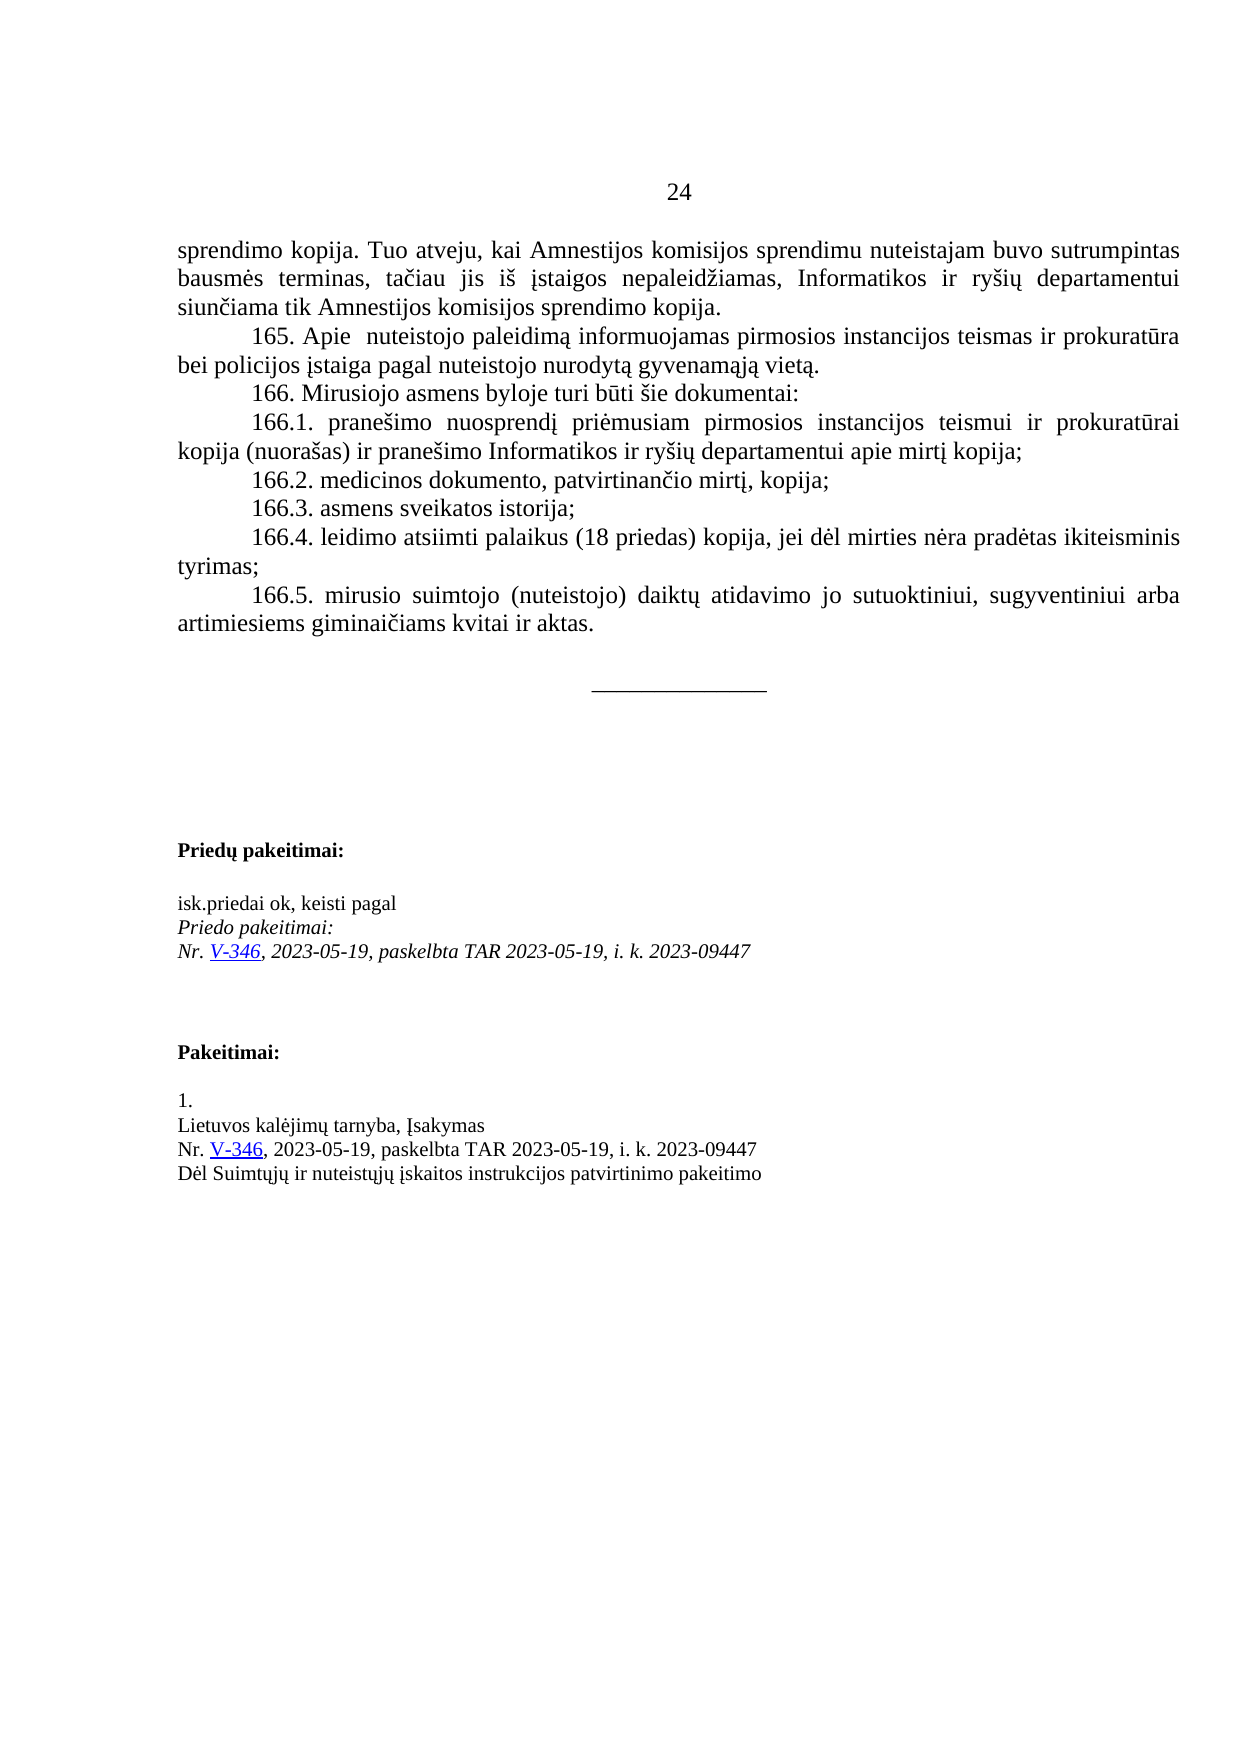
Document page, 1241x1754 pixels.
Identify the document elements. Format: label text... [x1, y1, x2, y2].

text 166.1. pranešimo nuosprendį priėmusiam pirmosios instancijos teismui ir prokuratūrai kopija (nuorašas) ir pranešimo Informatikos ir ryšių departamentui apie mirtį kopija; [177, 407, 1181, 465]
text Priedo pakeitimai: [177, 915, 1181, 939]
text Pakeitimai: [177, 1040, 1181, 1064]
text Priedų pakeitimai: [177, 838, 1181, 862]
text isk.priedai ok, keisti pagal [177, 891, 1181, 915]
text 166.5. mirusio suimtojo (nuteistojo) daiktų atidavimo jo sutuoktiniui, sugyventiniui arba artimiesiems giminaičiams kvitai ir aktas. [177, 580, 1181, 637]
text Nr. V-346, 2023-05-19, paskelbta TAR 2023-05-19, i. k. 2023-09447 [177, 1137, 1181, 1161]
text Lietuvos kalėjimų tarnyba, Įsakymas [177, 1112, 1181, 1137]
text 166. Mirusiojo asmens byloje turi būti šie dokumentai: [177, 378, 1181, 407]
text ______________ [177, 666, 1181, 695]
text Dėl Suimtųjų ir nuteistųjų įskaitos instrukcijos patvirtinimo pakeitimo [177, 1161, 1181, 1185]
text 166.3. asmens sveikatos istorija; [177, 493, 1181, 522]
text sprendimo kopija. Tuo atveju, kai Amnestijos komisijos sprendimu nuteistajam buvo sutrumpintas bausmės terminas, tačiau jis iš įstaigos nepaleidžiamas, Informatikos ir ryšių departamentui siunčiama tik Amnestijos komisijos sprendimo kopija. [177, 235, 1181, 321]
text Nr. V-346, 2023-05-19, paskelbta TAR 2023-05-19, i. k. 2023-09447 [177, 939, 1181, 963]
text 165. Apie nuteistojo paleidimą informuojamas pirmosios instancijos teismas ir prokuratūra bei policijos įstaiga pagal nuteistojo nurodytą gyvenamąją vietą. [177, 321, 1181, 378]
text 1. [177, 1088, 1181, 1112]
text 166.4. leidimo atsiimti palaikus (18 priedas) kopija, jei dėl mirties nėra pradėtas ikiteisminis tyrimas; [177, 522, 1181, 580]
text 166.2. medicinos dokumento, patvirtinančio mirtį, kopija; [177, 465, 1181, 493]
